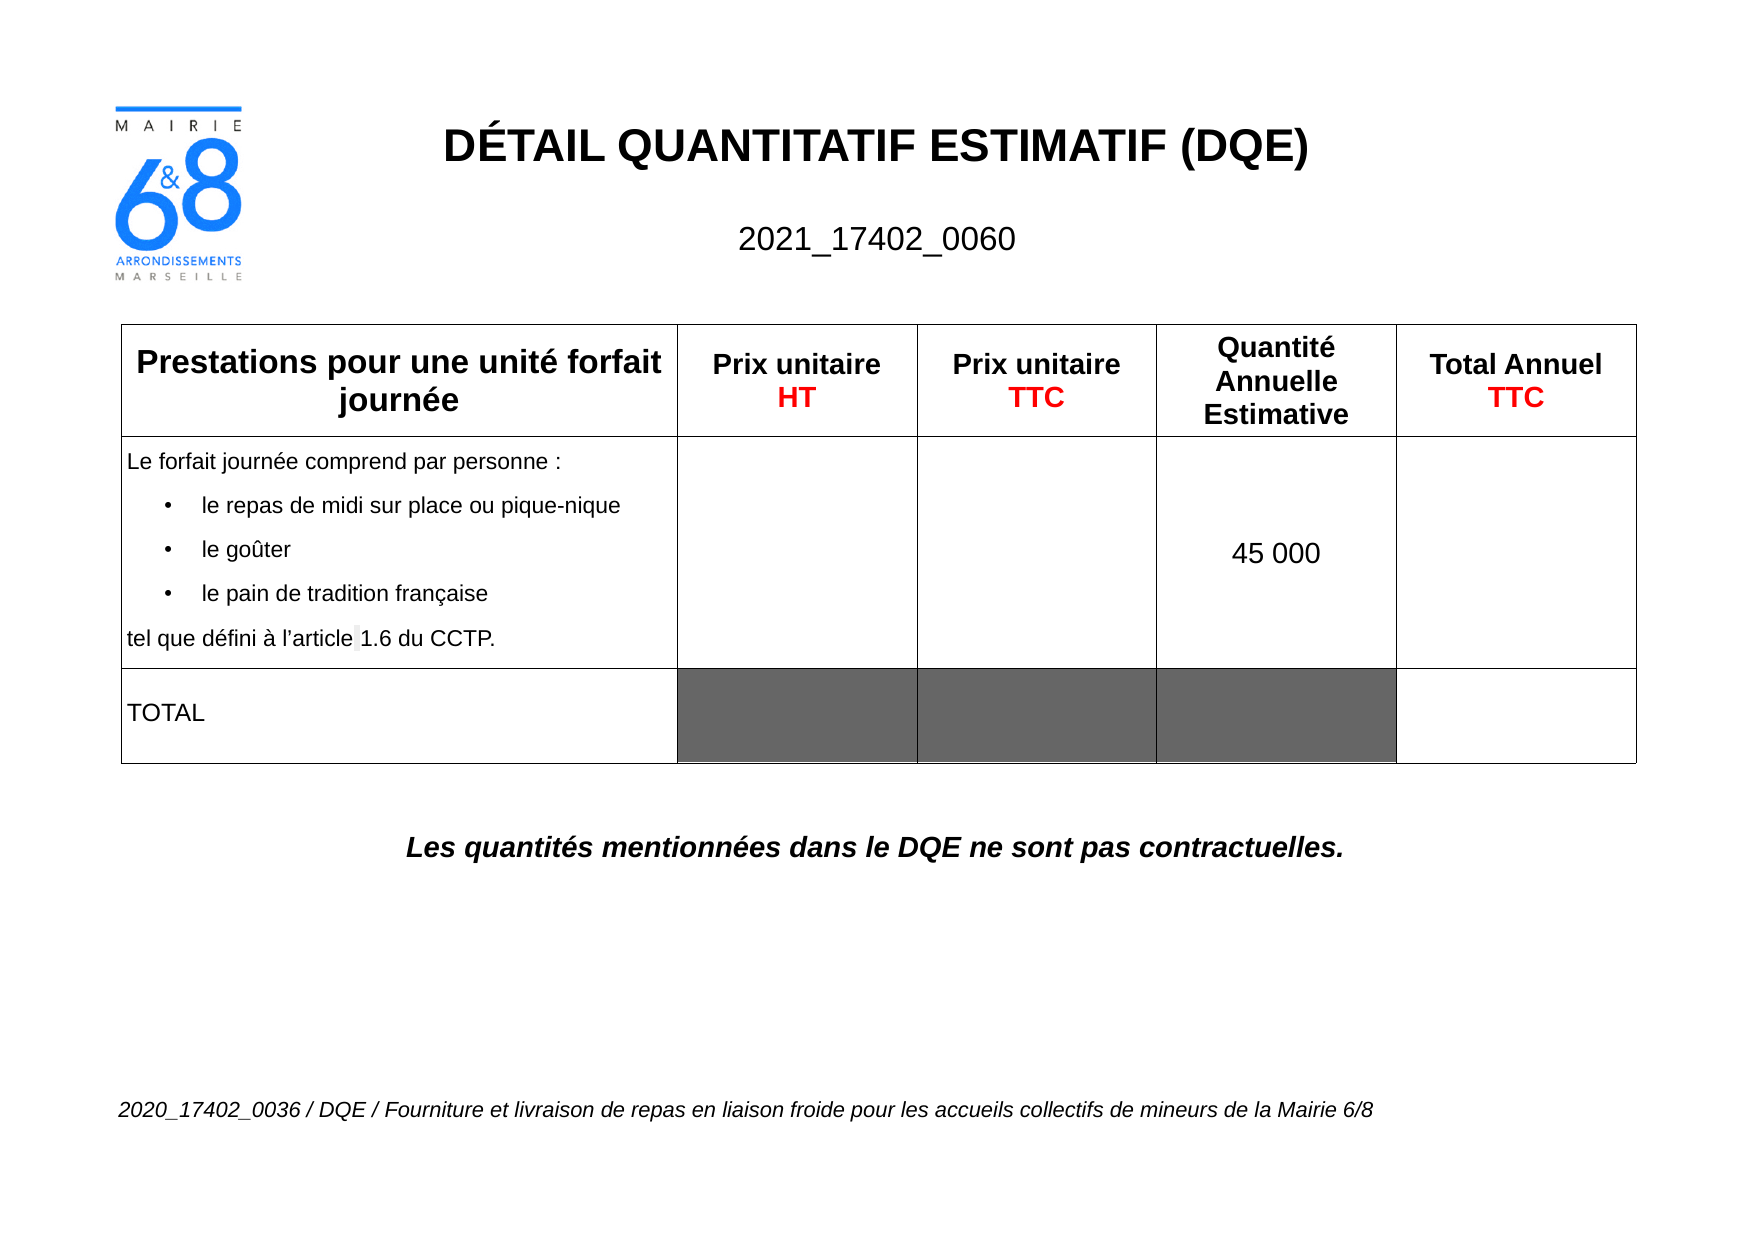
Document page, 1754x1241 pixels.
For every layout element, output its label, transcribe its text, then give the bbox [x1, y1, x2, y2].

table_cell [1157, 669, 1396, 762]
picture [113, 100, 246, 288]
text DÉTAIL QUANTITATIF ESTIMATIF (DQE) [246, 118, 1636, 171]
table_header Prix unitaire HT [678, 325, 917, 436]
text 2021_17402_0060 [246, 219, 1636, 257]
table_cell Le forfait journée comprend par personne : le repas de midi sur place ou pique-nique le goûter le pain de tradition française tel que défini à l’article 1.6 du CCTP. [122, 437, 677, 668]
table_cell [918, 669, 1156, 762]
table_cell [1397, 669, 1636, 762]
table_header Quantité Annuelle Estimative [1157, 325, 1396, 436]
table_header Total Annuel TTC [1397, 325, 1636, 436]
table_header Prestations pour une unité forfait journée [122, 325, 677, 436]
table_cell [678, 669, 917, 762]
table_header Prix unitaire TTC [918, 325, 1156, 436]
table_cell 45 000 [1157, 437, 1396, 668]
table_cell [678, 437, 917, 668]
table_cell [918, 437, 1156, 668]
text Les quantités mentionnées dans le DQE ne sont pas contractuelles. [118, 830, 1636, 863]
table_cell TOTAL [122, 669, 677, 762]
table_cell [1397, 437, 1636, 668]
